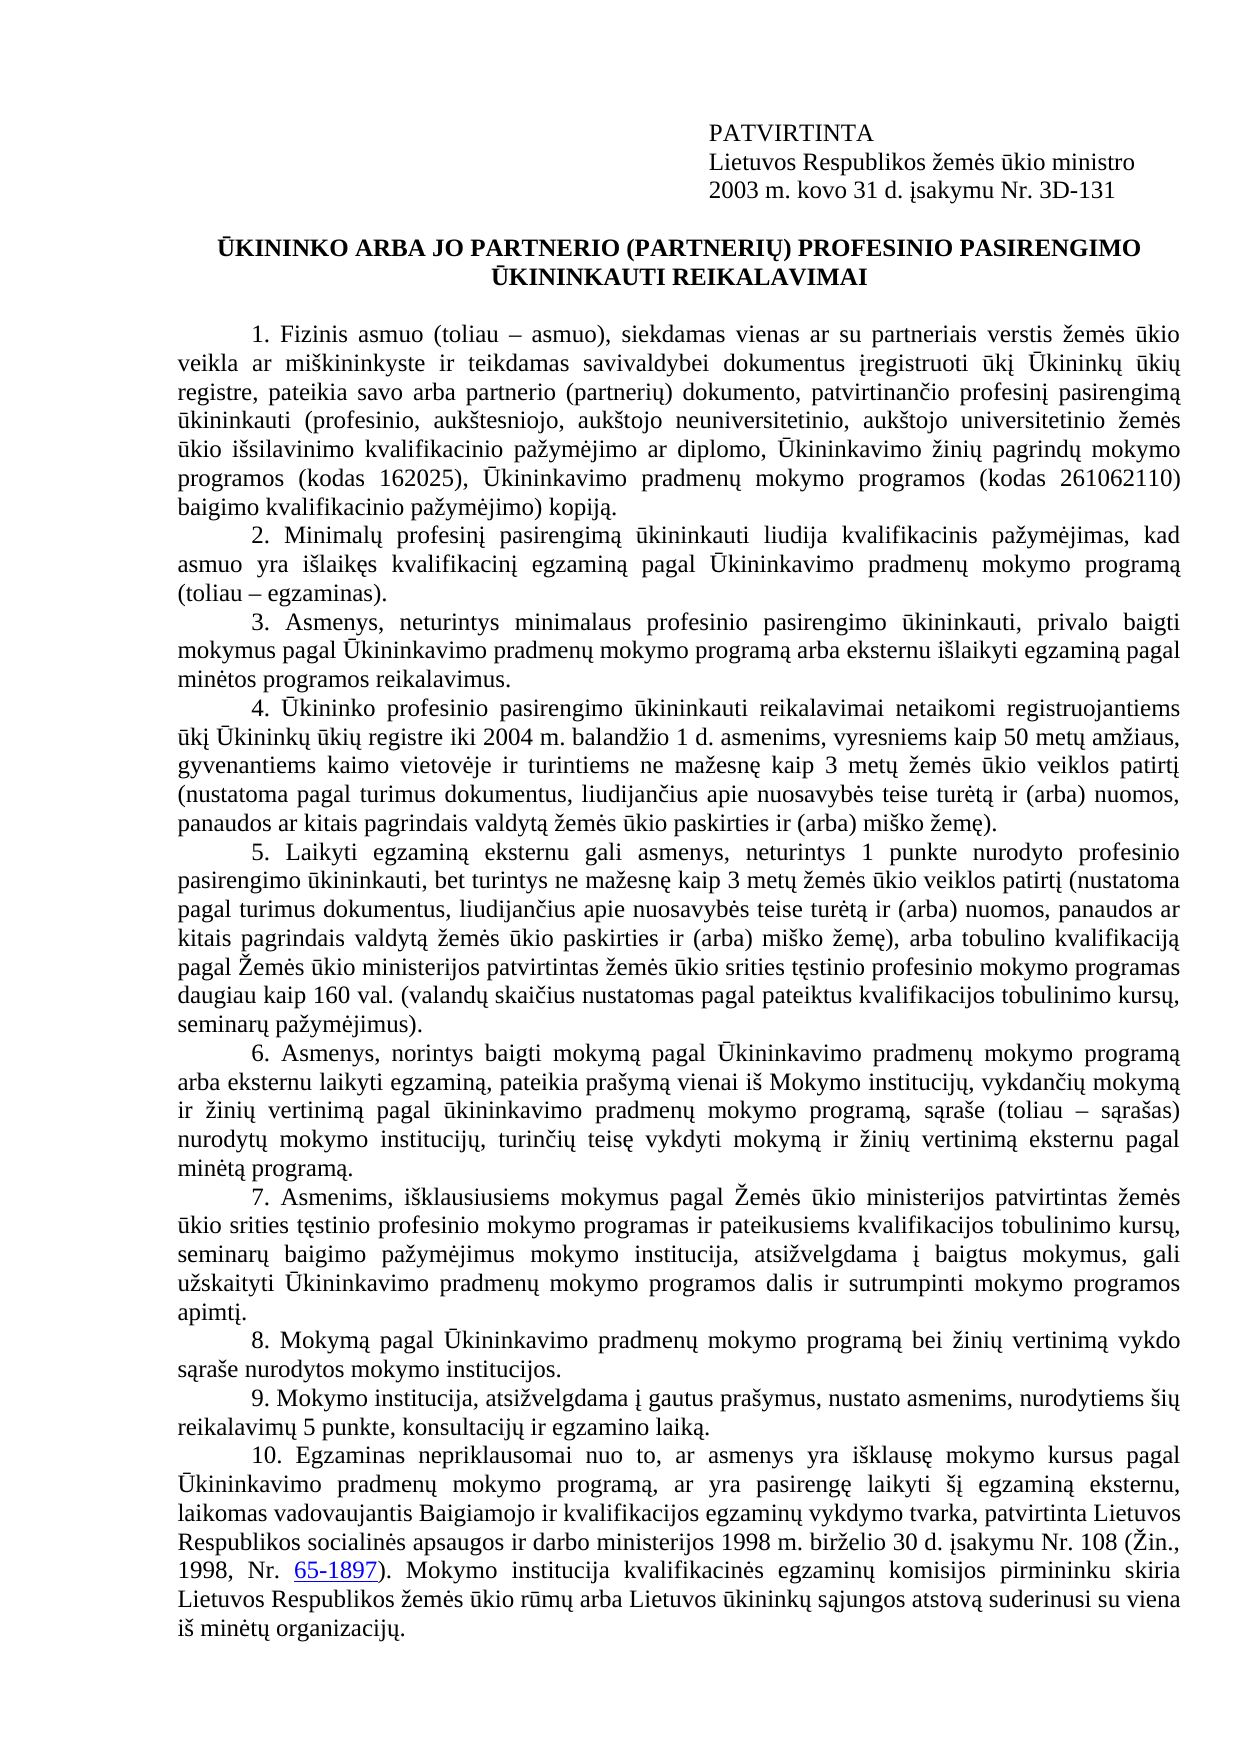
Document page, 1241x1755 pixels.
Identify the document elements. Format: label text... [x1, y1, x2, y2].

text Lietuvos Respublikos žemės ūkio ministro [177, 147, 1181, 176]
text PATVIRTINTA [709, 118, 1181, 147]
text 8. Mokymą pagal Ūkininkavimo pradmenų mokymo programą bei žinių vertinimą vykdo sąraše nurodytos mokymo institucijos. [177, 1326, 1181, 1383]
text 7. Asmenims, išklausiusiems mokymus pagal Žemės ūkio ministerijos patvirtintas žemės ūkio srities tęstinio profesinio mokymo programas ir pateikusiems kvalifikacijos tobulinimo kursų, seminarų baigimo pažymėjimus mokymo institucija, atsižvelgdama į baigtus mokymus, gali užskaityti Ūkininkavimo pradmenų mokymo programos dalis ir sutrumpinti mokymo programos apimtį. [177, 1182, 1181, 1326]
text 2003 m. kovo 31 d. įsakymu Nr. 3D-131 [177, 176, 1181, 204]
text 9. Mokymo institucija, atsižvelgdama į gautus prašymus, nustato asmenims, nurodytiems šių reikalavimų 5 punkte, konsultacijų ir egzamino laiką. [177, 1383, 1181, 1441]
text 10. Egzaminas nepriklausomai nuo to, ar asmenys yra išklausę mokymo kursus pagal Ūkininkavimo pradmenų mokymo programą, ar yra pasirengę laikyti šį egzaminą eksternu, laikomas vadovaujantis Baigiamojo ir kvalifikacijos egzaminų vykdymo tvarka, patvirtinta Lietuvos Respublikos socialinės apsaugos ir darbo ministerijos 1998 m. birželio 30 d. įsakymu Nr. 108 (Žin., 1998, Nr. 65-1897). Mokymo institucija kvalifikacinės egzaminų komisijos pirmininku skiria Lietuvos Respublikos žemės ūkio rūmų arba Lietuvos ūkininkų sąjungos atstovą suderinusi su viena iš minėtų organizacijų. [177, 1441, 1181, 1642]
text 3. Asmenys, neturintys minimalaus profesinio pasirengimo ūkininkauti, privalo baigti mokymus pagal Ūkininkavimo pradmenų mokymo programą arba eksternu išlaikyti egzaminą pagal minėtos programos reikalavimus. [177, 607, 1181, 693]
text 1. Fizinis asmuo (toliau – asmuo), siekdamas vienas ar su partneriais verstis žemės ūkio veikla ar miškininkyste ir teikdamas savivaldybei dokumentus įregistruoti ūkį Ūkininkų ūkių registre, pateikia savo arba partnerio (partnerių) dokumento, patvirtinančio profesinį pasirengimą ūkininkauti (profesinio, aukštesniojo, aukštojo neuniversitetinio, aukštojo universitetinio žemės ūkio išsilavinimo kvalifikacinio pažymėjimo ar diplomo, Ūkininkavimo žinių pagrindų mokymo programos (kodas 162025), Ūkininkavimo pradmenų mokymo programos (kodas 261062110) baigimo kvalifikacinio pažymėjimo) kopiją. [177, 319, 1181, 521]
text 5. Laikyti egzaminą eksternu gali asmenys, neturintys 1 punkte nurodyto profesinio pasirengimo ūkininkauti, bet turintys ne mažesnę kaip 3 metų žemės ūkio veiklos patirtį (nustatoma pagal turimus dokumentus, liudijančius apie nuosavybės teise turėtą ir (arba) nuomos, panaudos ar kitais pagrindais valdytą žemės ūkio paskirties ir (arba) miško žemę), arba tobulino kvalifikaciją pagal Žemės ūkio ministerijos patvirtintas žemės ūkio srities tęstinio profesinio mokymo programas daugiau kaip 160 val. (valandų skaičius nustatomas pagal pateiktus kvalifikacijos tobulinimo kursų, seminarų pažymėjimus). [177, 837, 1181, 1038]
text 4. Ūkininko profesinio pasirengimo ūkininkauti reikalavimai netaikomi registruojantiems ūkį Ūkininkų ūkių registre iki 2004 m. balandžio 1 d. asmenims, vyresniems kaip 50 metų amžiaus, gyvenantiems kaimo vietovėje ir turintiems ne mažesnę kaip 3 metų žemės ūkio veiklos patirtį (nustatoma pagal turimus dokumentus, liudijančius apie nuosavybės teise turėtą ir (arba) nuomos, panaudos ar kitais pagrindais valdytą žemės ūkio paskirties ir (arba) miško žemę). [177, 693, 1181, 837]
text 6. Asmenys, norintys baigti mokymą pagal Ūkininkavimo pradmenų mokymo programą arba eksternu laikyti egzaminą, pateikia prašymą vienai iš Mokymo institucijų, vykdančių mokymą ir žinių vertinimą pagal ūkininkavimo pradmenų mokymo programą, sąraše (toliau – sąrašas) nurodytų mokymo institucijų, turinčių teisę vykdyti mokymą ir žinių vertinimą eksternu pagal minėtą programą. [177, 1038, 1181, 1182]
text ŪKININKO ARBA JO PARTNERIO (PARTNERIŲ) PROFESINIO PASIRENGIMO ŪKININKAUTI REIKALAVIMAI [177, 233, 1181, 291]
text 2. Minimalų profesinį pasirengimą ūkininkauti liudija kvalifikacinis pažymėjimas, kad asmuo yra išlaikęs kvalifikacinį egzaminą pagal Ūkininkavimo pradmenų mokymo programą (toliau – egzaminas). [177, 521, 1181, 607]
